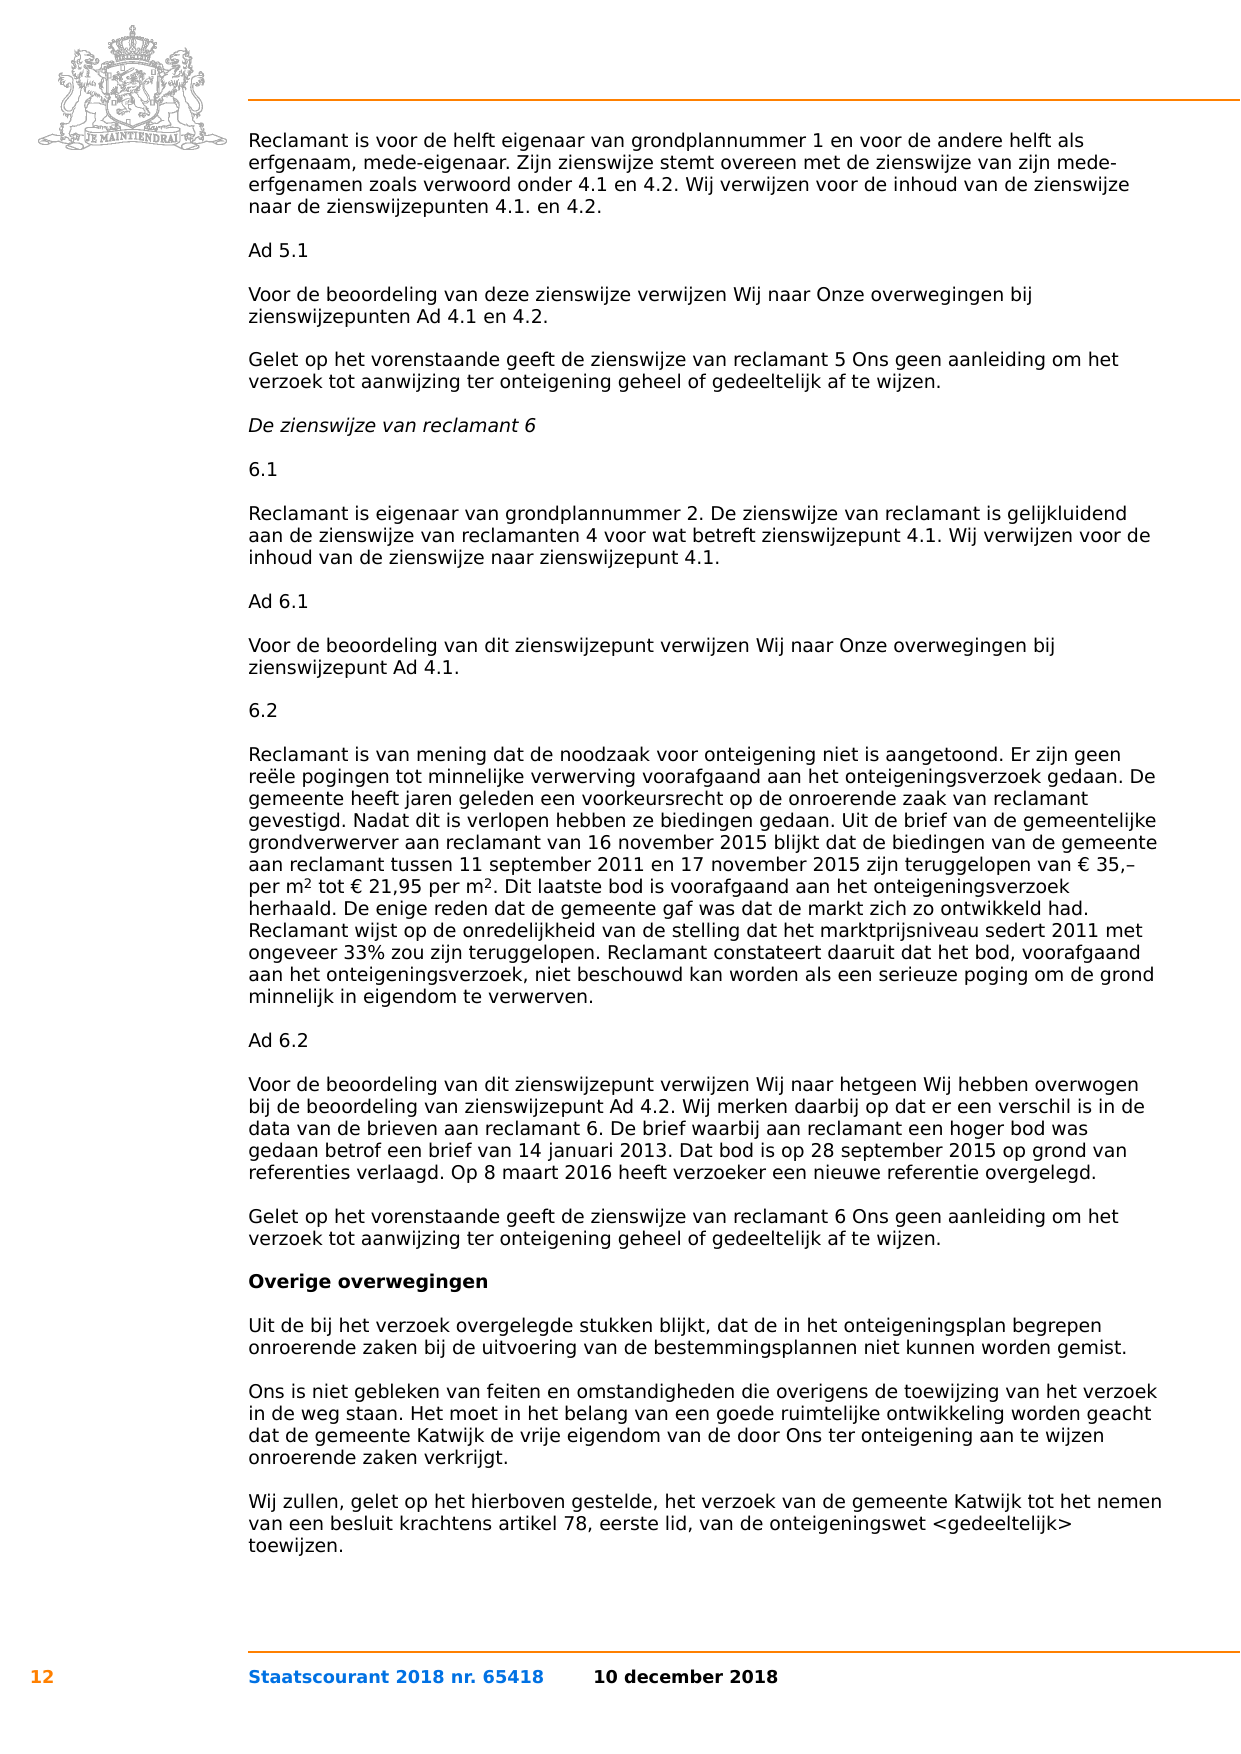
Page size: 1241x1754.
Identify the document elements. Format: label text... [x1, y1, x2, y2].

text 6.2 [248, 700, 1163, 722]
text Reclamant is van mening dat de noodzaak voor onteigening niet is aangetoond. Er zijn geen reële pogingen tot minnelijke verwerving voorafgaand aan het onteigeningsverzoek gedaan. De gemeente heeft jaren geleden een voorkeursrecht op de onroerende zaak van reclamant gevestigd. Nadat dit is verlopen hebben ze biedingen gedaan. Uit de brief van de gemeentelijke grondverwerver aan reclamant van 16 november 2015 blijkt dat de biedingen van de gemeente aan reclamant tussen 11 september 2011 en 17 november 2015 zijn teruggelopen van € 35,– per m2 tot € 21,95 per m2. Dit laatste bod is voorafgaand aan het onteigeningsverzoek herhaald. De enige reden dat de gemeente gaf was dat de markt zich zo ontwikkeld had. Reclamant wijst op de onredelijkheid van de stelling dat het marktprijsniveau sedert 2011 met ongeveer 33% zou zijn teruggelopen. Reclamant constateert daaruit dat het bod, voorafgaand aan het onteigeningsverzoek, niet beschouwd kan worden als een serieuze poging om de grond minnelijk in eigendom te verwerven. [248, 744, 1163, 1008]
text Ad 6.1 [248, 591, 1163, 613]
picture [38, 25, 227, 150]
text Reclamant is eigenaar van grondplannummer 2. De zienswijze van reclamant is gelijkluidend aan de zienswijze van reclamanten 4 voor wat betreft zienswijzepunt 4.1. Wij verwijzen voor de inhoud van de zienswijze naar zienswijzepunt 4.1. [248, 503, 1163, 569]
text Voor de beoordeling van dit zienswijzepunt verwijzen Wij naar hetgeen Wij hebben overwogen bij de beoordeling van zienswijzepunt Ad 4.2. Wij merken daarbij op dat er een verschil is in de data van de brieven aan reclamant 6. De brief waarbij aan reclamant een hoger bod was gedaan betrof een brief van 14 januari 2013. Dat bod is op 28 september 2015 op grond van referenties verlaagd. Op 8 maart 2016 heeft verzoeker een nieuwe referentie overgelegd. [248, 1074, 1163, 1184]
text Wij zullen, gelet op het hierboven gestelde, het verzoek van de gemeente Katwijk tot het nemen van een besluit krachtens artikel 78, eerste lid, van de onteigeningswet <gedeeltelijk> toewijzen. [248, 1491, 1163, 1557]
subtitle De zienswijze van reclamant 6 [248, 415, 1163, 437]
text Voor de beoordeling van dit zienswijzepunt verwijzen Wij naar Onze overwegingen bij zienswijzepunt Ad 4.1. [248, 634, 1163, 678]
text Ad 5.1 [248, 240, 1163, 262]
text 6.1 [248, 459, 1163, 481]
text Gelet op het vorenstaande geeft de zienswijze van reclamant 6 Ons geen aanleiding om het verzoek tot aanwijzing ter onteigening geheel of gedeeltelijk af te wijzen. [248, 1206, 1163, 1249]
text Uit de bij het verzoek overgelegde stukken blijkt, dat de in het onteigeningsplan begrepen onroerende zaken bij de uitvoering van de bestemmingsplannen niet kunnen worden gemist. [248, 1315, 1163, 1359]
text Voor de beoordeling van deze zienswijze verwijzen Wij naar Onze overwegingen bij zienswijzepunten Ad 4.1 en 4.2. [248, 283, 1163, 327]
subtitle Overige overwegingen [248, 1271, 1163, 1293]
text Ons is niet gebleken van feiten en omstandigheden die overigens de toewijzing van het verzoek in de weg staan. Het moet in het belang van een goede ruimtelijke ontwikkeling worden geacht dat de gemeente Katwijk de vrije eigendom van de door Ons ter onteigening aan te wijzen onroerende zaken verkrijgt. [248, 1381, 1163, 1469]
text Gelet op het vorenstaande geeft de zienswijze van reclamant 5 Ons geen aanleiding om het verzoek tot aanwijzing ter onteigening geheel of gedeeltelijk af te wijzen. [248, 349, 1163, 393]
text Reclamant is voor de helft eigenaar van grondplannummer 1 en voor de andere helft als erfgenaam, mede-eigenaar. Zijn zienswijze stemt overeen met de zienswijze van zijn mede-erfgenamen zoals verwoord onder 4.1 en 4.2. Wij verwijzen voor de inhoud van de zienswijze naar de zienswijzepunten 4.1. en 4.2. [248, 130, 1163, 218]
text Ad 6.2 [248, 1030, 1163, 1052]
